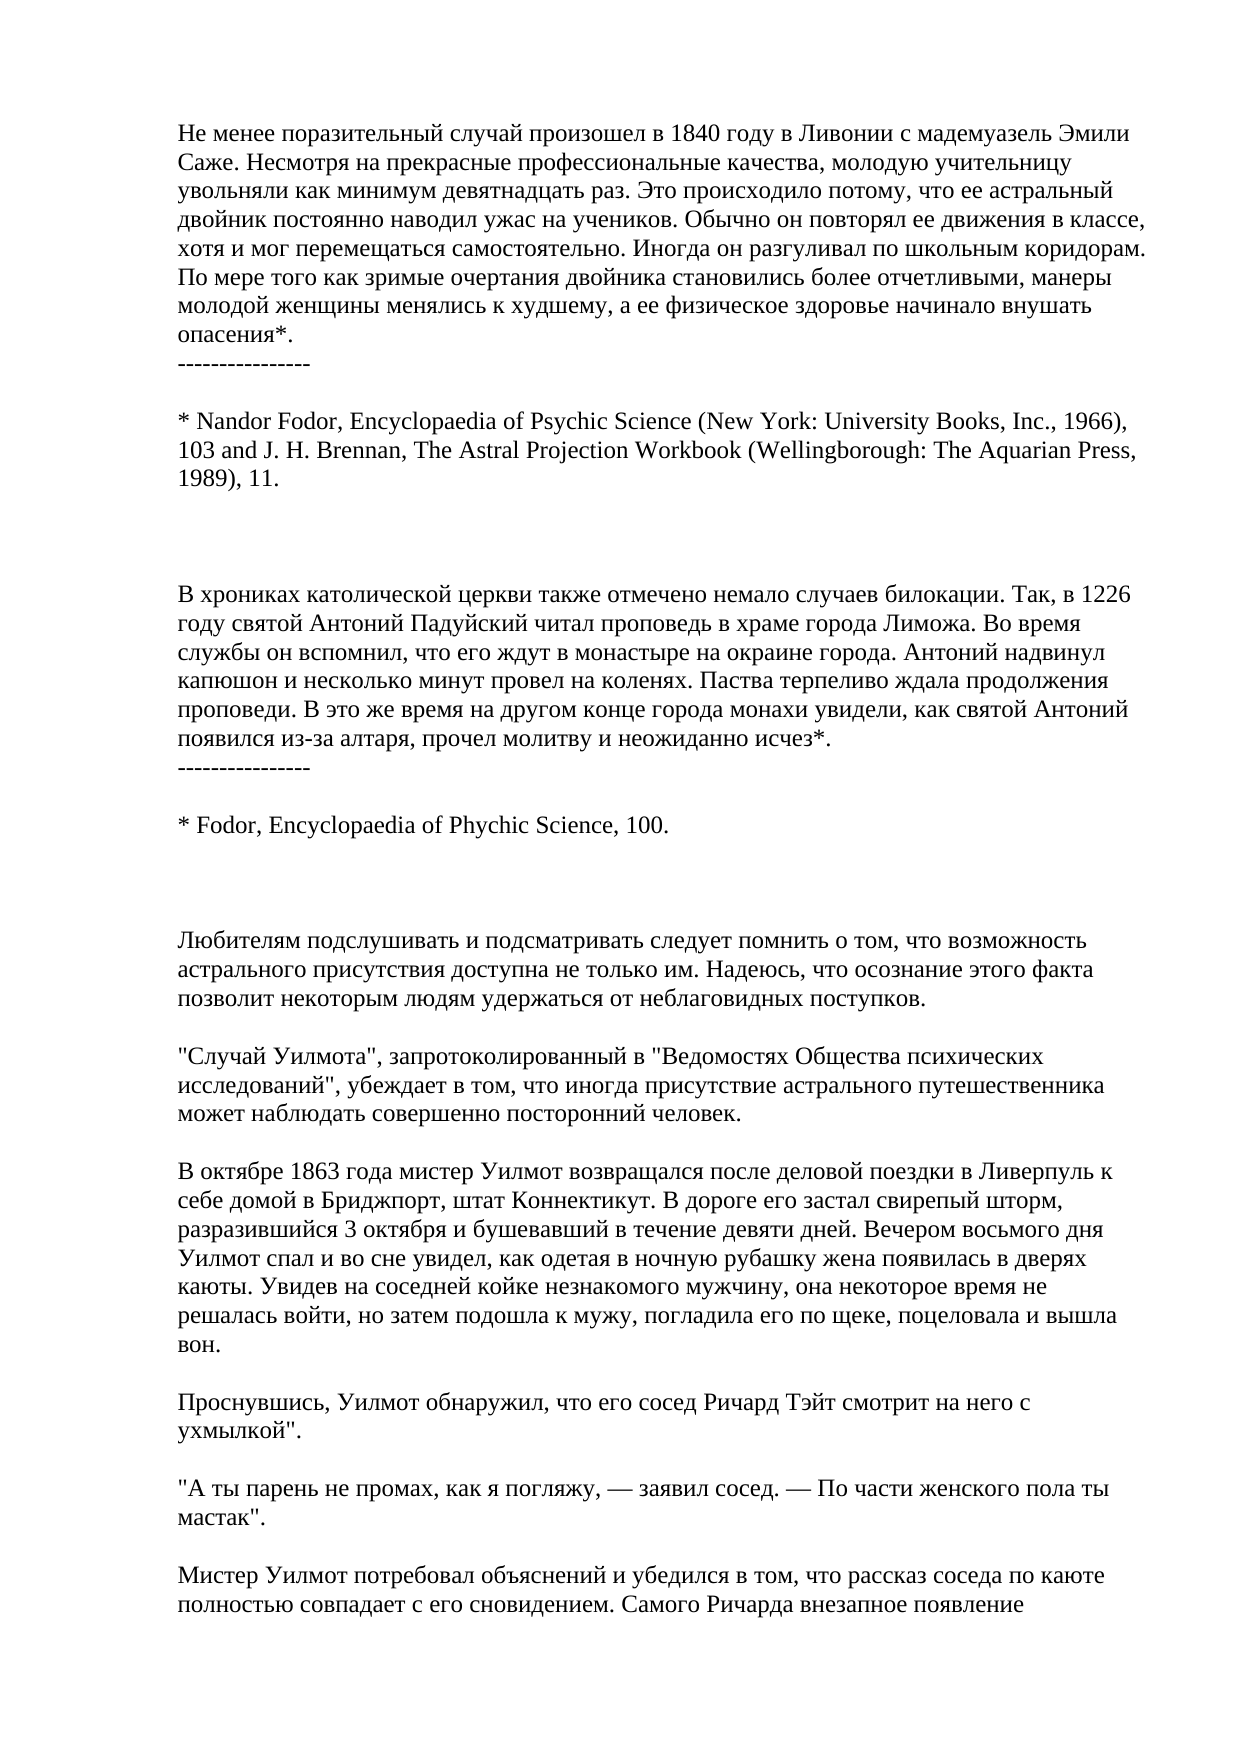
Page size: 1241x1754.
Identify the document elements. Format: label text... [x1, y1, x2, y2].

text "Случай Уилмота", запротоколированный в "Ведомостях Общества психических исследований", убеждает в том, что иногда присутствие астрального путешественника может наблюдать совершенно посторонний человек. [177, 1041, 1152, 1127]
text Проснувшись, Уилмот обнаружил, что его сосед Ричард Тэйт смотрит на него с ухмылкой". [177, 1387, 1152, 1444]
text В хрониках католической церкви также отмечено немало случаев билокации. Так, в 1226 году святой Антоний Падуйский читал проповедь в храме города Лиможа. Во время службы он вспомнил, что его ждут в монастыре на окраине города. Антоний надвинул капюшон и несколько минут провел на коленях. Паства терпеливо ждала продолжения проповеди. В это же время на другом конце города монахи увидели, как святой Антоний появился из-за алтаря, прочел молитву и неожиданно исчез*. ---------------- [177, 579, 1152, 781]
text Мистер Уилмот потребовал объяснений и убедился в том, что рассказ соседа по каюте полностью совпадает с его сновидением. Самого Ричарда внезапное появление [177, 1560, 1152, 1618]
text * Fodor, Encyclopaedia of Phychic Science, 100. [177, 810, 1152, 838]
text "А ты парень не промах, как я погляжу, — заявил сосед. — По части женского пола ты мастак". [177, 1473, 1152, 1531]
text Не менее поразительный случай произошел в 1840 году в Ливонии с мадемуазель Эмили Саже. Несмотря на прекрасные профессиональные качества, молодую учительницу увольняли как минимум девятнадцать раз. Это происходило потому, что ее астральный двойник постоянно наводил ужас на учеников. Обычно он повторял ее движения в классе, хотя и мог перемещаться самостоятельно. Иногда он разгуливал по школьным коридорам. По мере того как зримые очертания двойника становились более отчетливыми, манеры молодой женщины менялись к худшему, а ее физическое здоровье начинало внушать опасения*. ---------------- [177, 118, 1152, 377]
text В октябре 1863 года мистер Уилмот возвращался после деловой поездки в Ливерпуль к себе домой в Бриджпорт, штат Коннектикут. В дороге его застал свирепый шторм, разразившийся 3 октября и бушевавший в течение девяти дней. Вечером восьмого дня Уилмот спал и во сне увидел, как одетая в ночную рубашку жена появилась в дверях каюты. Увидев на соседней койке незнакомого мужчину, она некоторое время не решалась войти, но затем подошла к мужу, погладила его по щеке, поцеловала и вышла вон. [177, 1156, 1152, 1358]
text Любителям подслушивать и подсматривать следует помнить о том, что возможность астрального присутствия доступна не только им. Надеюсь, что осознание этого факта позволит некоторым людям удержаться от неблаговидных поступков. [177, 926, 1152, 1012]
text * Nandor Fodor, Encyclopaedia of Psychic Science (New York: University Books, Inc., 1966), 103 and J. H. Brennan, The Astral Projection Workbook (Wellingborough: The Aquarian Press, 1989), 11. [177, 406, 1152, 492]
